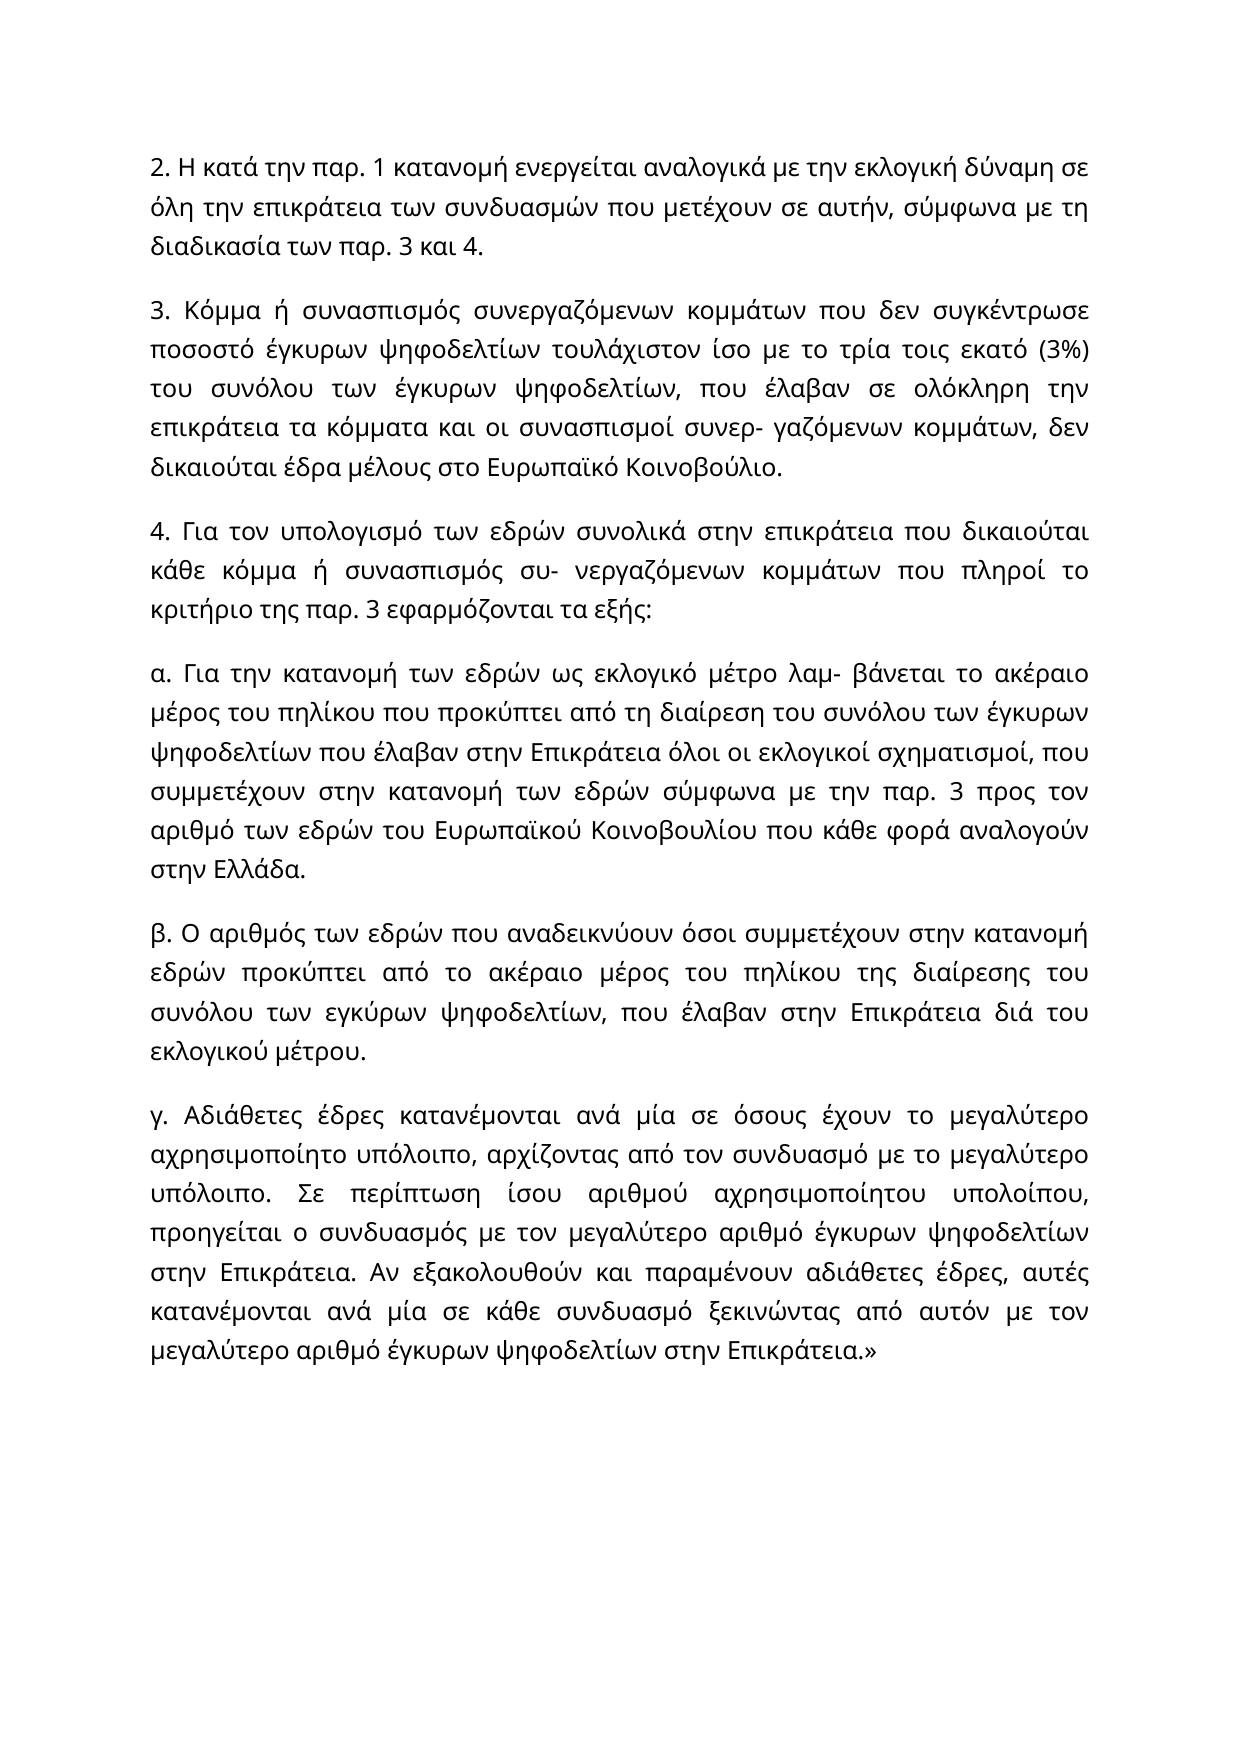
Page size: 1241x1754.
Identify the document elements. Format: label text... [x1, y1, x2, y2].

text 3. Κόμμα ή συνασπισμός συνεργαζόμενων κομμάτων που δεν συγκέντρωσε ποσοστό έγκυρων ψηφοδελτίων τουλάχιστον ίσο με το τρία τοις εκατό (3%) του συνόλου των έγκυρων ψηφοδελτίων, που έλαβαν σε ολόκληρη την επικράτεια τα κόμματα και οι συνασπισμοί συνερ- γαζόμενων κομμάτων, δεν δικαιούται έδρα μέλους στο Ευρωπαϊκό Κοινοβούλιο. [150, 292, 1090, 483]
text γ. Αδιάθετες έδρες κατανέμονται ανά μία σε όσους έχουν το μεγαλύτερο αχρησιμοποίητο υπόλοιπο, αρχίζοντας από τον συνδυασμό με το μεγαλύτερο υπόλοιπο. Σε περίπτωση ίσου αριθμού αχρησιμοποίητου υπολοίπου, προηγείται ο συνδυασμός με τον μεγαλύτερο αριθμό έγκυρων ψηφοδελτίων στην Επικράτεια. Αν εξακολουθούν και παραμένουν αδιάθετες έδρες, αυτές κατανέμονται ανά μία σε κάθε συνδυασμό ξεκινώντας από αυτόν με τον μεγαλύτερο αριθμό έγκυρων ψηφοδελτίων στην Επικράτεια.» [150, 1097, 1090, 1367]
text 4. Για τον υπολογισμό των εδρών συνολικά στην επικράτεια που δικαιούται κάθε κόμμα ή συνασπισμός συ- νεργαζόμενων κομμάτων που πληροί το κριτήριο της παρ. 3 εφαρμόζονται τα εξής: [150, 513, 1090, 626]
text β. Ο αριθμός των εδρών που αναδεικνύουν όσοι συμμετέχουν στην κατανομή εδρών προκύπτει από το ακέραιο μέρος του πηλίκου της διαίρεσης του συνόλου των εγκύρων ψηφοδελτίων, που έλαβαν στην Επικράτεια διά του εκλογικού μέτρου. [150, 916, 1090, 1067]
text α. Για την κατανομή των εδρών ως εκλογικό μέτρο λαμ- βάνεται το ακέραιο μέρος του πηλίκου που προκύπτει από τη διαίρεση του συνόλου των έγκυρων ψηφοδελτίων που έλαβαν στην Επικράτεια όλοι οι εκλογικοί σχηματισμοί, που συμμετέχουν στην κατανομή των εδρών σύμφωνα με την παρ. 3 προς τον αριθμό των εδρών του Ευρωπαϊκού Κοινοβουλίου που κάθε φορά αναλογούν στην Ελλάδα. [150, 656, 1090, 886]
text 2. Η κατά την παρ. 1 κατανομή ενεργείται αναλογικά με την εκλογική δύναμη σε όλη την επικράτεια των συνδυασμών που μετέχουν σε αυτήν, σύμφωνα με τη διαδικασία των παρ. 3 και 4. [150, 150, 1090, 262]
